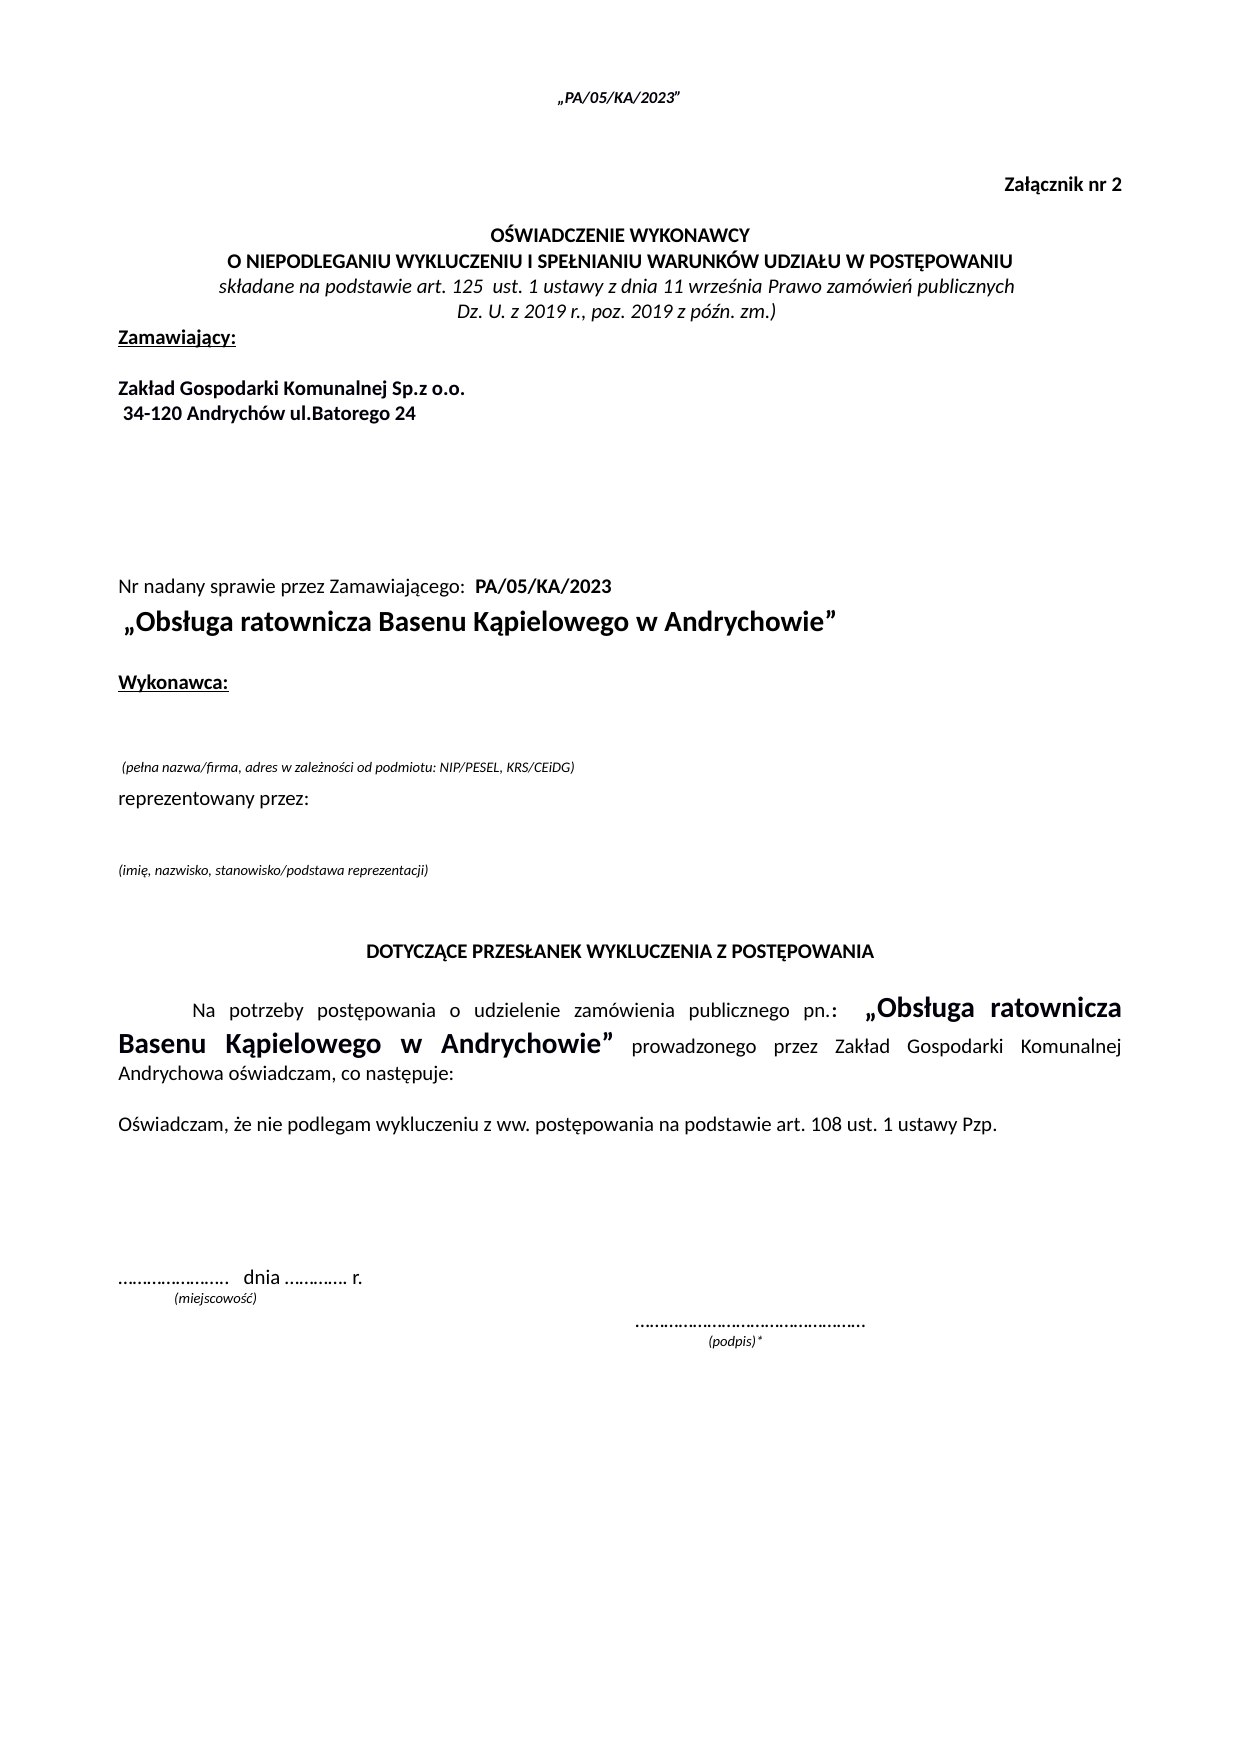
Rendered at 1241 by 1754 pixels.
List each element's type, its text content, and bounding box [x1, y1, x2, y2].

text (podpis)* [708, 1332, 1122, 1350]
text OŚWIADCZENIE WYKONAWCY [118, 222, 1122, 248]
text (miejscowość) [118, 1289, 1122, 1307]
text Na potrzeby postępowania o udzielenie zamówienia publicznego pn.: „Obsługa ratownicza Basenu Kąpielowego w Andrychowie” prowadzonego przez Zakład Gospodarki Komunalnej Andrychowa oświadczam, co następuje: [118, 989, 1122, 1086]
text Zamawiający: [118, 324, 1122, 349]
text Zakład Gospodarki Komunalnej Sp.z o.o. [118, 375, 1122, 400]
text ………………….. dnia …………. r. [118, 1264, 1122, 1289]
text (imię, nazwisko, stanowisko/podstawa reprezentacji) [118, 861, 1122, 879]
text 34-120 Andrychów ul.Batorego 24 [118, 400, 1122, 426]
text ………………………………………… [118, 1307, 1122, 1332]
text O NIEPODLEGANIU WYKLUCZENIU I SPEŁNIANIU WARUNKÓW UDZIAŁU W POSTĘPOWANIU [118, 248, 1122, 273]
text „Obsługa ratownicza Basenu Kąpielowego w Andrychowie” [118, 603, 1122, 638]
text Oświadczam, że nie podlegam wykluczeniu z ww. postępowania na podstawie art. 108 ust. 1 ustawy Pzp. [118, 1111, 1122, 1137]
text Nr nadany sprawie przez Zamawiającego: PA/05/KA/2023 [118, 573, 1122, 599]
text Załącznik nr 2 [118, 172, 1122, 197]
text składane na podstawie art. 125 ust. 1 ustawy z dnia 11 września Prawo zamówień publicznych Dz. U. z 2019 r., poz. 2019 z późn. zm.) [118, 273, 1122, 324]
text DOTYCZĄCE PRZESŁANEK WYKLUCZENIA Z POSTĘPOWANIA [118, 938, 1122, 964]
text reprezentowany przez: [118, 785, 1122, 810]
text (pełna nazwa/firma, adres w zależności od podmiotu: NIP/PESEL, KRS/CEiDG) [118, 758, 1122, 776]
text Wykonawca: [118, 669, 1122, 694]
